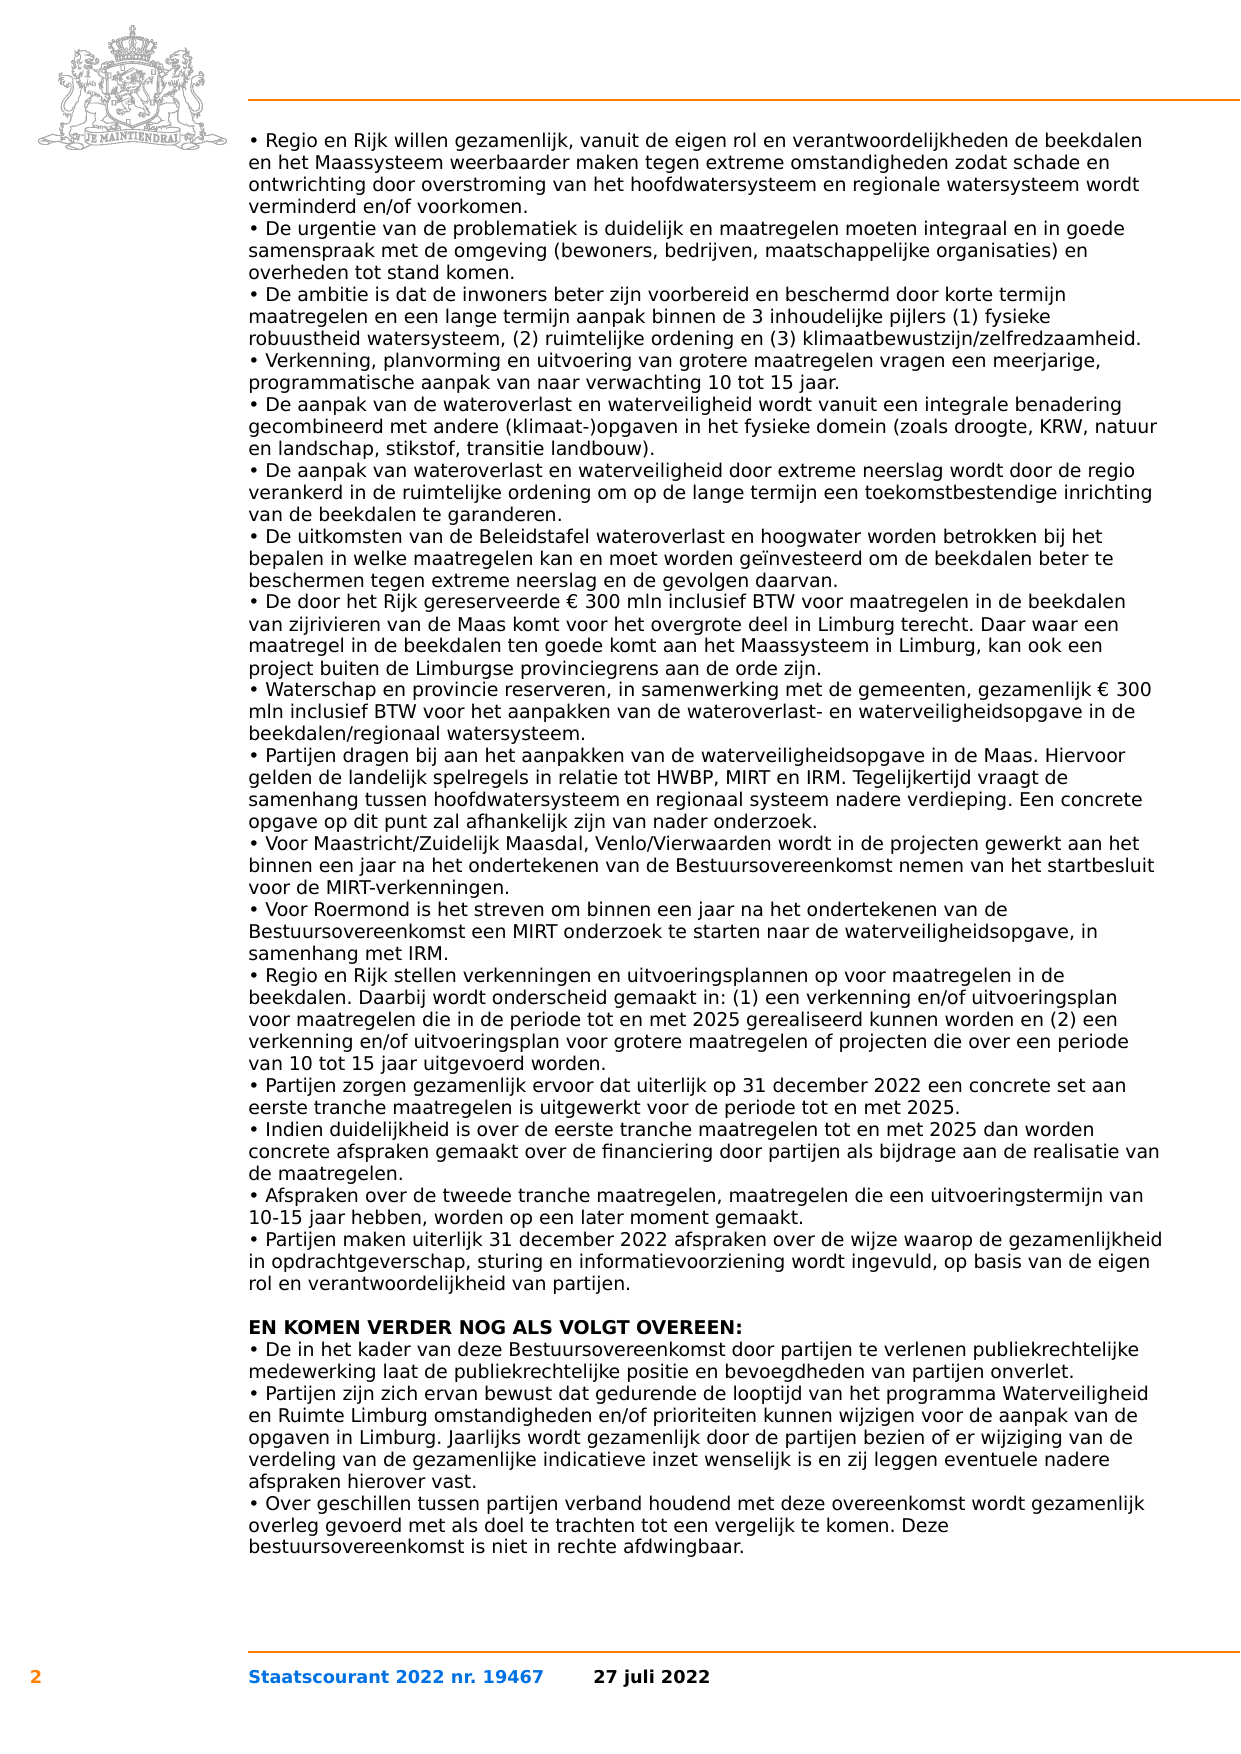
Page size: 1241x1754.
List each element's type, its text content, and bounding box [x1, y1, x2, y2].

text • De aanpak van de wateroverlast en waterveiligheid wordt vanuit een integrale benadering gecombineerd met andere (klimaat-)opgaven in het fysieke domein (zoals droogte, KRW, natuur en landschap, stikstof, transitie landbouw). [248, 394, 1163, 459]
text • Waterschap en provincie reserveren, in samenwerking met de gemeenten, gezamenlijk € 300 mln inclusief BTW voor het aanpakken van de wateroverlast- en waterveiligheidsopgave in de beekdalen/regionaal watersysteem. [248, 679, 1163, 745]
text • Over geschillen tussen partijen verband houdend met deze overeenkomst wordt gezamenlijk overleg gevoerd met als doel te trachten tot een vergelijk te komen. Deze bestuursovereenkomst is niet in rechte afdwingbaar. [248, 1492, 1163, 1558]
text • Partijen zorgen gezamenlijk ervoor dat uiterlijk op 31 december 2022 een concrete set aan eerste tranche maatregelen is uitgewerkt voor de periode tot en met 2025. [248, 1075, 1163, 1119]
text • Regio en Rijk stellen verkenningen en uitvoeringsplannen op voor maatregelen in de beekdalen. Daarbij wordt onderscheid gemaakt in: (1) een verkenning en/of uitvoeringsplan voor maatregelen die in de periode tot en met 2025 gerealiseerd kunnen worden en (2) een verkenning en/of uitvoeringsplan voor grotere maatregelen of projecten die over een periode van 10 tot 15 jaar uitgevoerd worden. [248, 965, 1163, 1075]
text • Partijen zijn zich ervan bewust dat gedurende de looptijd van het programma Waterveiligheid en Ruimte Limburg omstandigheden en/of prioriteiten kunnen wijzigen voor de aanpak van de opgaven in Limburg. Jaarlijks wordt gezamenlijk door de partijen bezien of er wijziging van de verdeling van de gezamenlijke indicatieve inzet wenselijk is en zij leggen eventuele nadere afspraken hierover vast. [248, 1383, 1163, 1492]
text • Voor Maastricht/Zuidelijk Maasdal, Venlo/Vierwaarden wordt in de projecten gewerkt aan het binnen een jaar na het ondertekenen van de Bestuursovereenkomst nemen van het startbesluit voor de MIRT-verkenningen. [248, 833, 1163, 899]
text EN KOMEN VERDER NOG ALS VOLGT OVEREEN: [248, 1317, 1163, 1339]
picture [38, 25, 227, 150]
text • Partijen dragen bij aan het aanpakken van de waterveiligheidsopgave in de Maas. Hiervoor gelden de landelijk spelregels in relatie tot HWBP, MIRT en IRM. Tegelijkertijd vraagt de samenhang tussen hoofdwatersysteem en regionaal systeem nadere verdieping. Een concrete opgave op dit punt zal afhankelijk zijn van nader onderzoek. [248, 745, 1163, 833]
text • De in het kader van deze Bestuursovereenkomst door partijen te verlenen publiekrechtelijke medewerking laat de publiekrechtelijke positie en bevoegdheden van partijen onverlet. [248, 1339, 1163, 1383]
text • De urgentie van de problematiek is duidelijk en maatregelen moeten integraal en in goede samenspraak met de omgeving (bewoners, bedrijven, maatschappelijke organisaties) en overheden tot stand komen. [248, 218, 1163, 284]
text • Afspraken over de tweede tranche maatregelen, maatregelen die een uitvoeringstermijn van 10-15 jaar hebben, worden op een later moment gemaakt. [248, 1185, 1163, 1229]
text • De uitkomsten van de Beleidstafel wateroverlast en hoogwater worden betrokken bij het bepalen in welke maatregelen kan en moet worden geïnvesteerd om de beekdalen beter te beschermen tegen extreme neerslag en de gevolgen daarvan. [248, 526, 1163, 591]
text • De door het Rijk gereserveerde € 300 mln inclusief BTW voor maatregelen in de beekdalen van zijrivieren van de Maas komt voor het overgrote deel in Limburg terecht. Daar waar een maatregel in de beekdalen ten goede komt aan het Maassysteem in Limburg, kan ook een project buiten de Limburgse provinciegrens aan de orde zijn. [248, 591, 1163, 679]
text • Verkenning, planvorming en uitvoering van grotere maatregelen vragen een meerjarige, programmatische aanpak van naar verwachting 10 tot 15 jaar. [248, 350, 1163, 394]
text • Regio en Rijk willen gezamenlijk, vanuit de eigen rol en verantwoordelijkheden de beekdalen en het Maassysteem weerbaarder maken tegen extreme omstandigheden zodat schade en ontwrichting door overstroming van het hoofdwatersysteem en regionale watersysteem wordt verminderd en/of voorkomen. [248, 130, 1163, 218]
text • De aanpak van wateroverlast en waterveiligheid door extreme neerslag wordt door de regio verankerd in de ruimtelijke ordening om op de lange termijn een toekomstbestendige inrichting van de beekdalen te garanderen. [248, 459, 1163, 526]
text • De ambitie is dat de inwoners beter zijn voorbereid en beschermd door korte termijn maatregelen en een lange termijn aanpak binnen de 3 inhoudelijke pijlers (1) fysieke robuustheid watersysteem, (2) ruimtelijke ordening en (3) klimaatbewustzijn/zelfredzaamheid. [248, 284, 1163, 350]
text • Partijen maken uiterlijk 31 december 2022 afspraken over de wijze waarop de gezamenlijkheid in opdrachtgeverschap, sturing en informatievoorziening wordt ingevuld, op basis van de eigen rol en verantwoordelijkheid van partijen. [248, 1229, 1163, 1295]
text • Indien duidelijkheid is over de eerste tranche maatregelen tot en met 2025 dan worden concrete afspraken gemaakt over de financiering door partijen als bijdrage aan de realisatie van de maatregelen. [248, 1119, 1163, 1185]
text • Voor Roermond is het streven om binnen een jaar na het ondertekenen van de Bestuursovereenkomst een MIRT onderzoek te starten naar de waterveiligheidsopgave, in samenhang met IRM. [248, 899, 1163, 965]
